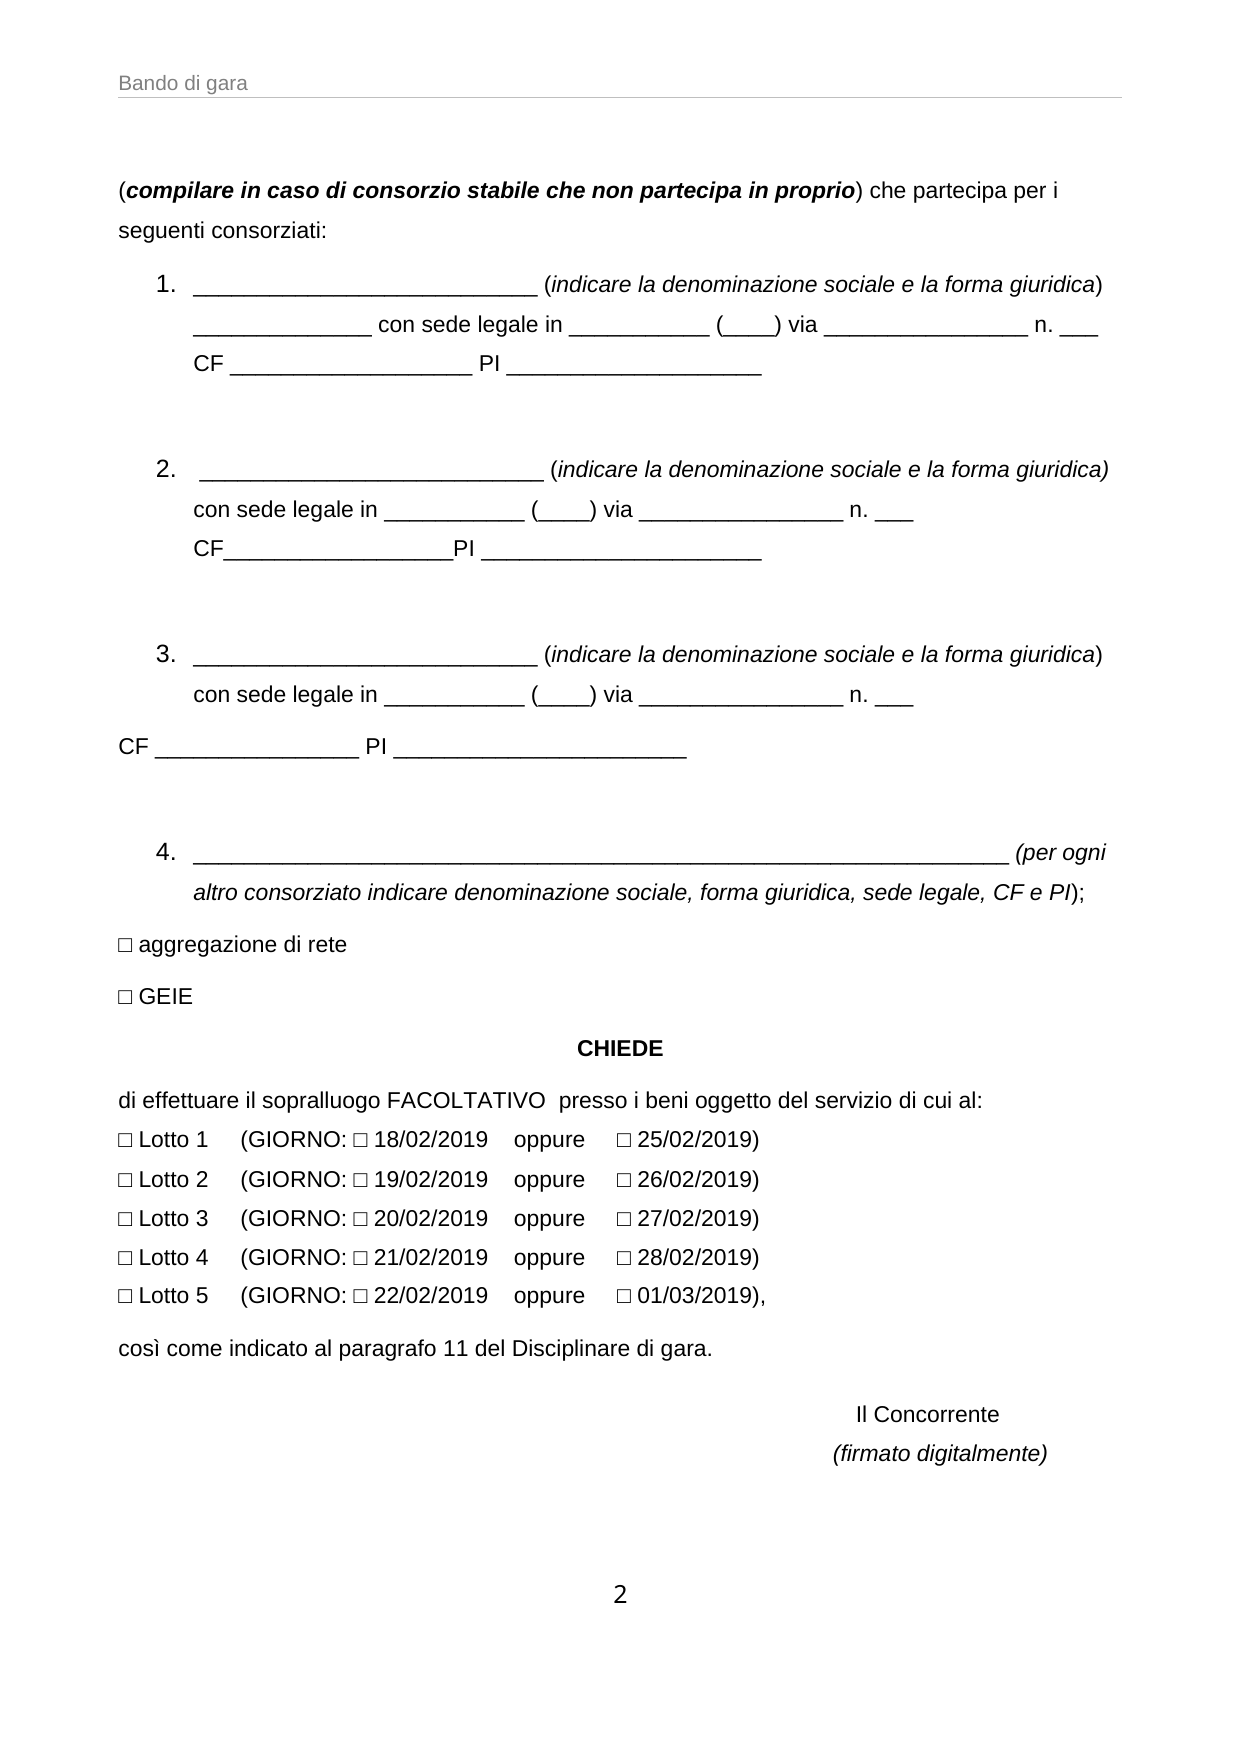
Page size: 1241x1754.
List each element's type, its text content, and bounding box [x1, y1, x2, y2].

list ___________________________ (indicare la denominazione sociale e la forma giuridica) con sede legale in ___________ (____) via ________________ n. ___ CF__________________PI ______________________ [156, 454, 1122, 562]
text □ GEIE [118, 983, 1122, 1009]
text □ Lotto 1 (GIORNO: □ 18/02/2019 oppure □ 25/02/2019) [118, 1126, 1122, 1153]
text CHIEDE [118, 1035, 1122, 1061]
list ___________________________ (indicare la denominazione sociale e la forma giuridica) ______________ con sede legale in ___________ (____) via ________________ n. ___ CF ___________________ PI ____________________ [156, 269, 1122, 376]
text □ Lotto 5 (GIORNO: □ 22/02/2019 oppure □ 01/03/2019), [118, 1282, 1122, 1309]
text (firmato digitalmente) [782, 1440, 1122, 1467]
text □ Lotto 3 (GIORNO: □ 20/02/2019 oppure □ 27/02/2019) [118, 1205, 1122, 1231]
list ___________________________ (indicare la denominazione sociale e la forma giuridica) con sede legale in ___________ (____) via ________________ n. ___ [156, 639, 1122, 707]
text di effettuare il sopralluogo FACOLTATIVO presso i beni oggetto del servizio di cui al: [118, 1087, 1122, 1113]
list ________________________________________________________________ (per ogni altro consorziato indicare denominazione sociale, forma giuridica, sede legale, CF e PI); [156, 837, 1122, 905]
text così come indicato al paragrafo 11 del Disciplinare di gara. [118, 1335, 1122, 1361]
text □ Lotto 4 (GIORNO: □ 21/02/2019 oppure □ 28/02/2019) [118, 1243, 1122, 1270]
text □ Lotto 2 (GIORNO: □ 19/02/2019 oppure □ 26/02/2019) [118, 1166, 1122, 1192]
text Il Concorrente [782, 1401, 1122, 1427]
text □ aggregazione di rete [118, 931, 1122, 957]
text (compilare in caso di consorzio stabile che non partecipa in proprio) che partecipa per i seguenti consorziati: [118, 177, 1122, 243]
text CF ________________ PI _______________________ [118, 733, 1122, 759]
